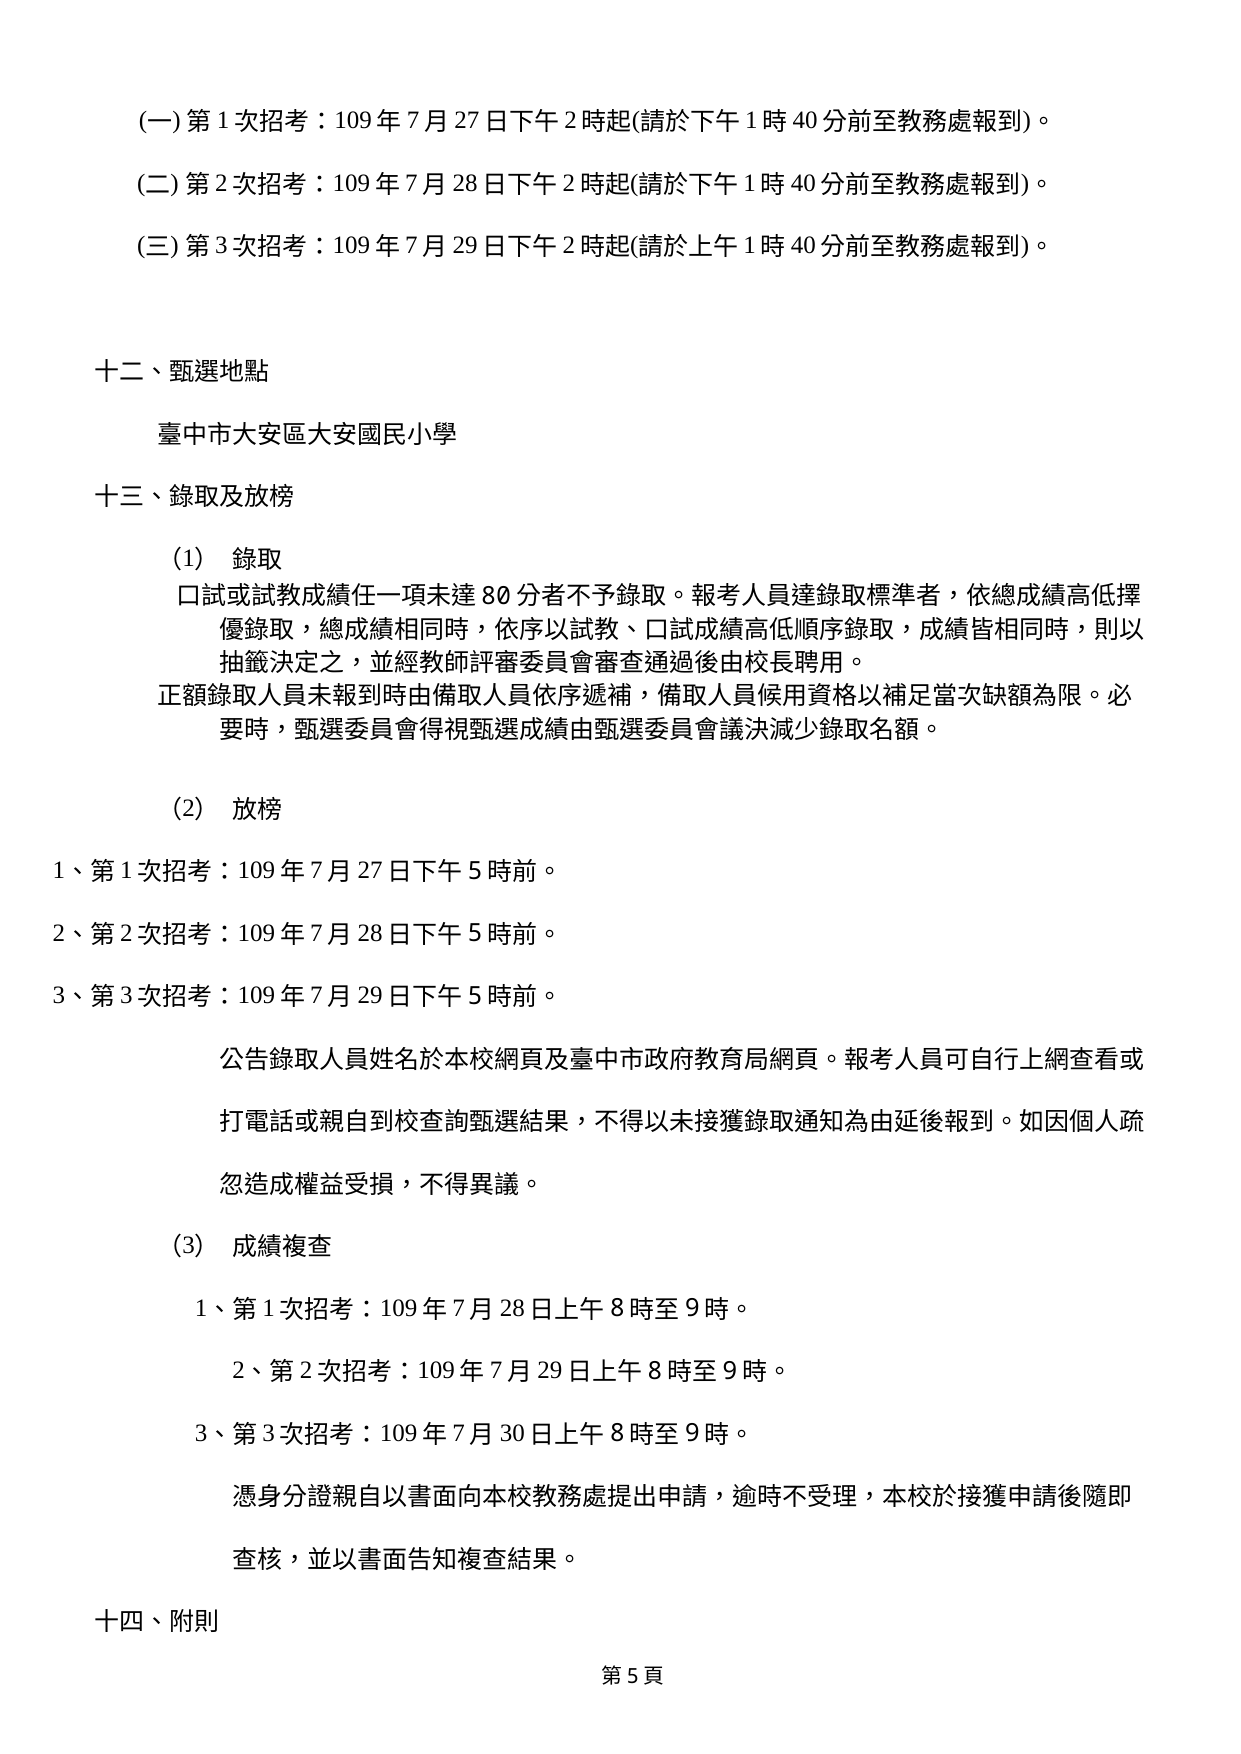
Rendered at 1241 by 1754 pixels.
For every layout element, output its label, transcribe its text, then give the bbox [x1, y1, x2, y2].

text 憑身分證親自以書面向本校教務處提出申請，逾時不受理，本校於接獲申請後隨即查核，並以書面告知複查結果。 [232, 1453, 1146, 1578]
list 錄取 [157, 516, 1146, 578]
text 3、第3次招考：109年7月29日下午5時前。 [52, 953, 1146, 1016]
text 十三、錄取及放榜 [94, 453, 1146, 516]
text 1、第1次招考：109年7月28日上午8時至9時。 [157, 1266, 1146, 1328]
text 2、第2次招考：109年7月28日下午5時前。 [52, 891, 1146, 953]
text (二) 第2次招考：109年7月28日下午2時起(請於下午1時40分前至教務處報到)。 [137, 141, 1146, 203]
text (一) 第1次招考：109年7月27日下午2時起(請於下午1時40分前至教務處報到)。 [139, 78, 1146, 141]
text (三) 第3次招考：109年7月29日下午2時起(請於上午1時40分前至教務處報到)。 [137, 203, 1146, 266]
text 2、第2次招考：109年7月29日上午8時至9時。 [232, 1328, 1146, 1391]
text 臺中市大安區大安國民小學 [157, 391, 1146, 453]
list 成績複查 [157, 1203, 1146, 1266]
text 3、第3次招考：109年7月30日上午8時至9時。 [157, 1391, 1146, 1453]
text 公告錄取人員姓名於本校網頁及臺中市政府教育局網頁。報考人員可自行上網查看或打電話或親自到校查詢甄選結果，不得以未接獲錄取通知為由延後報到。如因個人疏忽造成權益受損，不得異議。 [219, 1016, 1146, 1203]
text 十四、附則 [94, 1578, 1146, 1641]
list 放榜 [157, 766, 1146, 828]
text 正額錄取人員未報到時由備取人員依序遞補，備取人員候用資格以補足當次缺額為限。必要時，甄選委員會得視甄選成績由甄選委員會議決減少錄取名額。 [94, 678, 1146, 745]
text 口試或試教成績任一項未達80分者不予錄取。報考人員達錄取標準者，依總成績高低擇優錄取，總成績相同時，依序以試教、口試成績高低順序錄取，成績皆相同時，則以抽籤決定之，並經教師評審委員會審查通過後由校長聘用。 [132, 578, 1146, 678]
text 十二、甄選地點 [94, 328, 1146, 391]
text 1、第1次招考：109年7月27日下午5時前。 [52, 828, 1146, 891]
